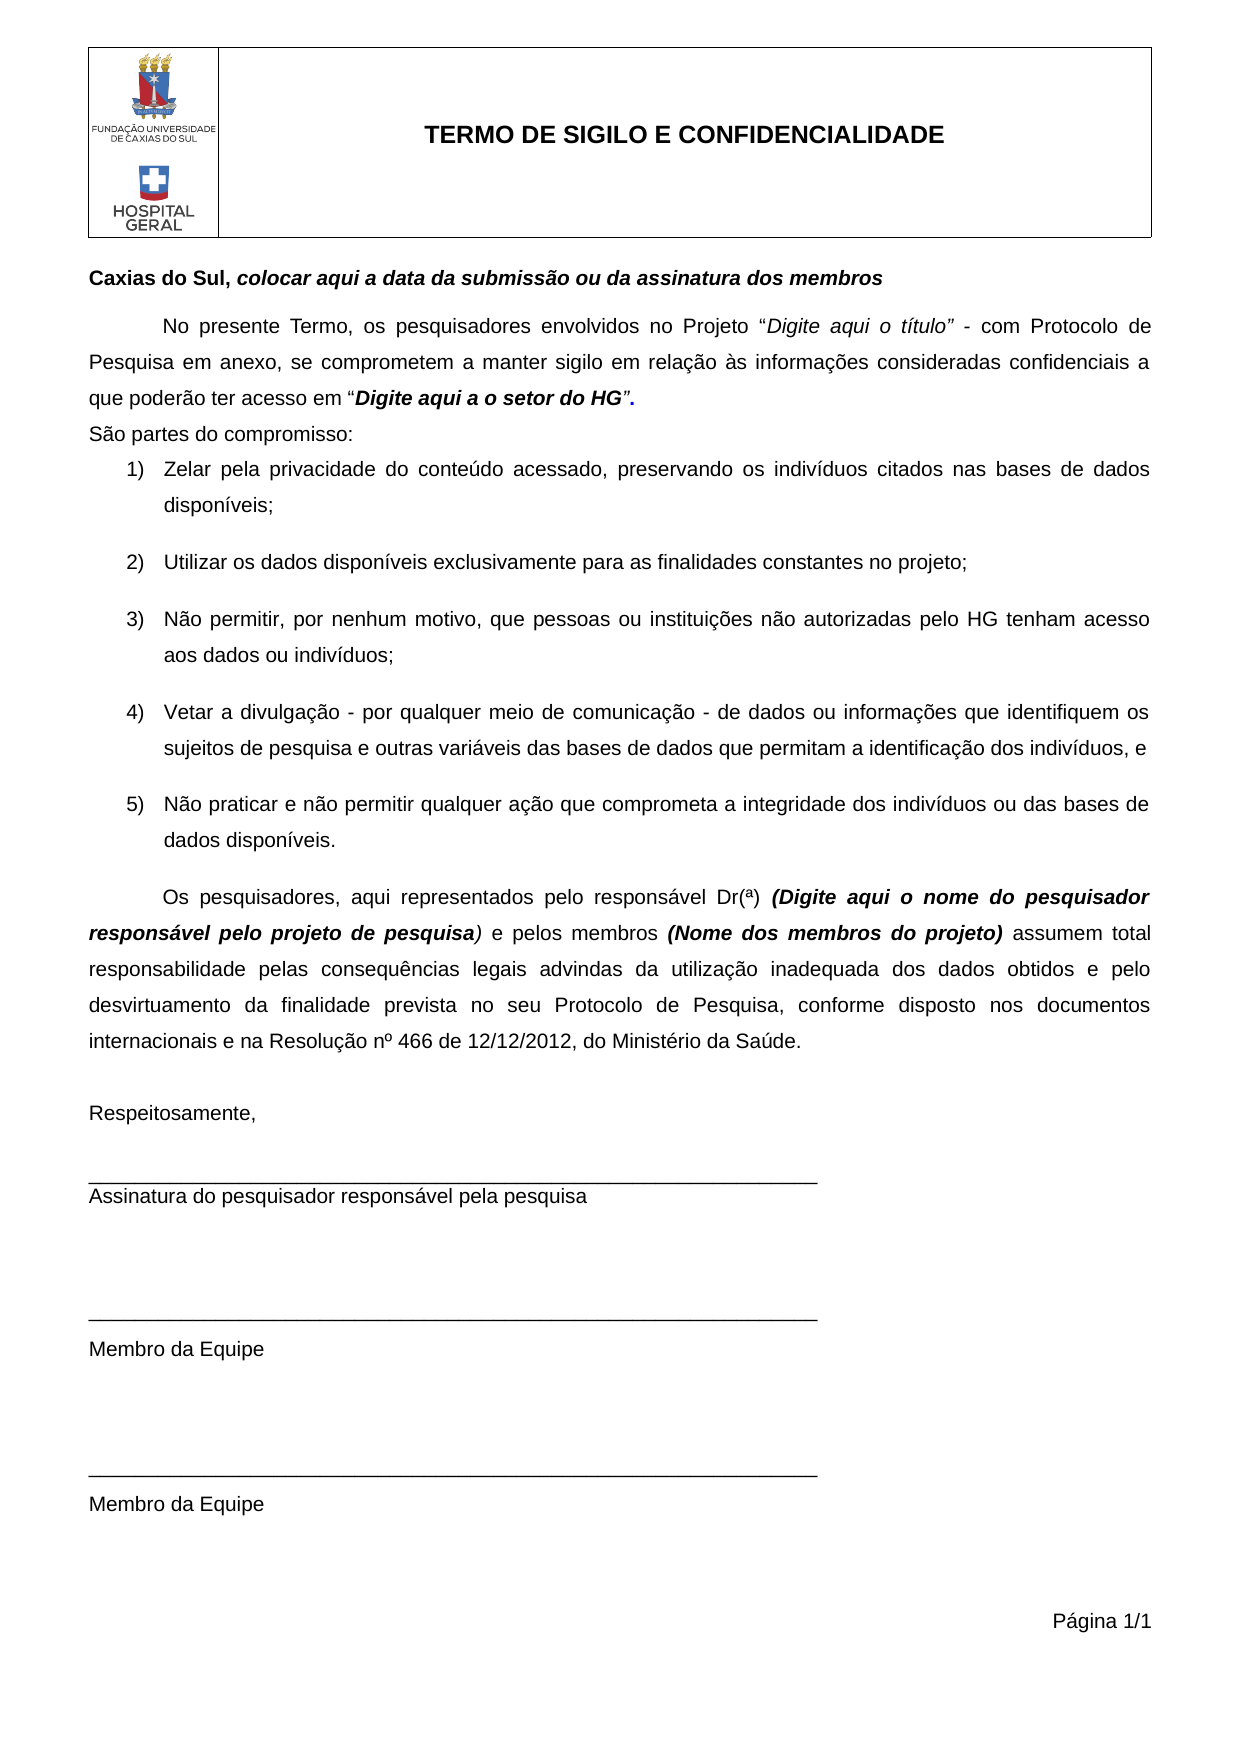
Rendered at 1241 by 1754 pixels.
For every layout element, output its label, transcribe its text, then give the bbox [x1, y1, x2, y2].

text Página 1/1 [88, 1609, 1152, 1633]
list Zelar pela privacidade do conteúdo acessado, preservando os indivíduos citados nas bases de dados disponíveis; [126, 457, 1152, 517]
text Membro da Equipe [88, 1337, 1152, 1361]
text _______________________________________________________________ [88, 1453, 1152, 1477]
list Não praticar e não permitir qualquer ação que comprometa a integridade dos indivíduos ou das bases de dados disponíveis. [126, 792, 1152, 852]
text Os pesquisadores, aqui representados pelo responsável Dr(ª) (Digite aqui o nome do pesquisador responsável pelo projeto de pesquisa) e pelos membros (Nome dos membros do projeto) assumem total responsabilidade pelas consequências legais advindas da utilização inadequada dos dados obtidos e pelo desvirtuamento da finalidade prevista no seu Protocolo de Pesquisa, conforme disposto nos documentos internacionais e na Resolução nº 466 de 12/12/2012, do Ministério da Saúde. [88, 885, 1152, 1053]
text No presente Termo, os pesquisadores envolvidos no Projeto “Digite aqui o título” - com Protocolo de Pesquisa em anexo, se comprometem a manter sigilo em relação às informações consideradas confidenciais a que poderão ter acesso em “Digite aqui a o setor do HG”. [88, 313, 1152, 409]
text _______________________________________________________________ [88, 1298, 1152, 1322]
text Assinatura do pesquisador responsável pela pesquisa [88, 1184, 1152, 1208]
text Caxias do Sul, colocar aqui a data da submissão ou da assinatura dos membros [88, 266, 1152, 289]
text Respeitosamente, [88, 1101, 1152, 1124]
list Vetar a divulgação - por qualquer meio de comunicação - de dados ou informações que identifiquem os sujeitos de pesquisa e outras variáveis das bases de dados que permitam a identificação dos indivíduos, e [126, 699, 1152, 759]
text Membro da Equipe [88, 1492, 1152, 1516]
text São partes do compromisso: [88, 421, 1152, 445]
text _______________________________________________________________ [88, 1160, 1152, 1184]
list Utilizar os dados disponíveis exclusivamente para as finalidades constantes no projeto; [126, 550, 1152, 574]
list Não permitir, por nenhum motivo, que pessoas ou instituições não autorizadas pelo HG tenham acesso aos dados ou indivíduos; [126, 607, 1152, 667]
